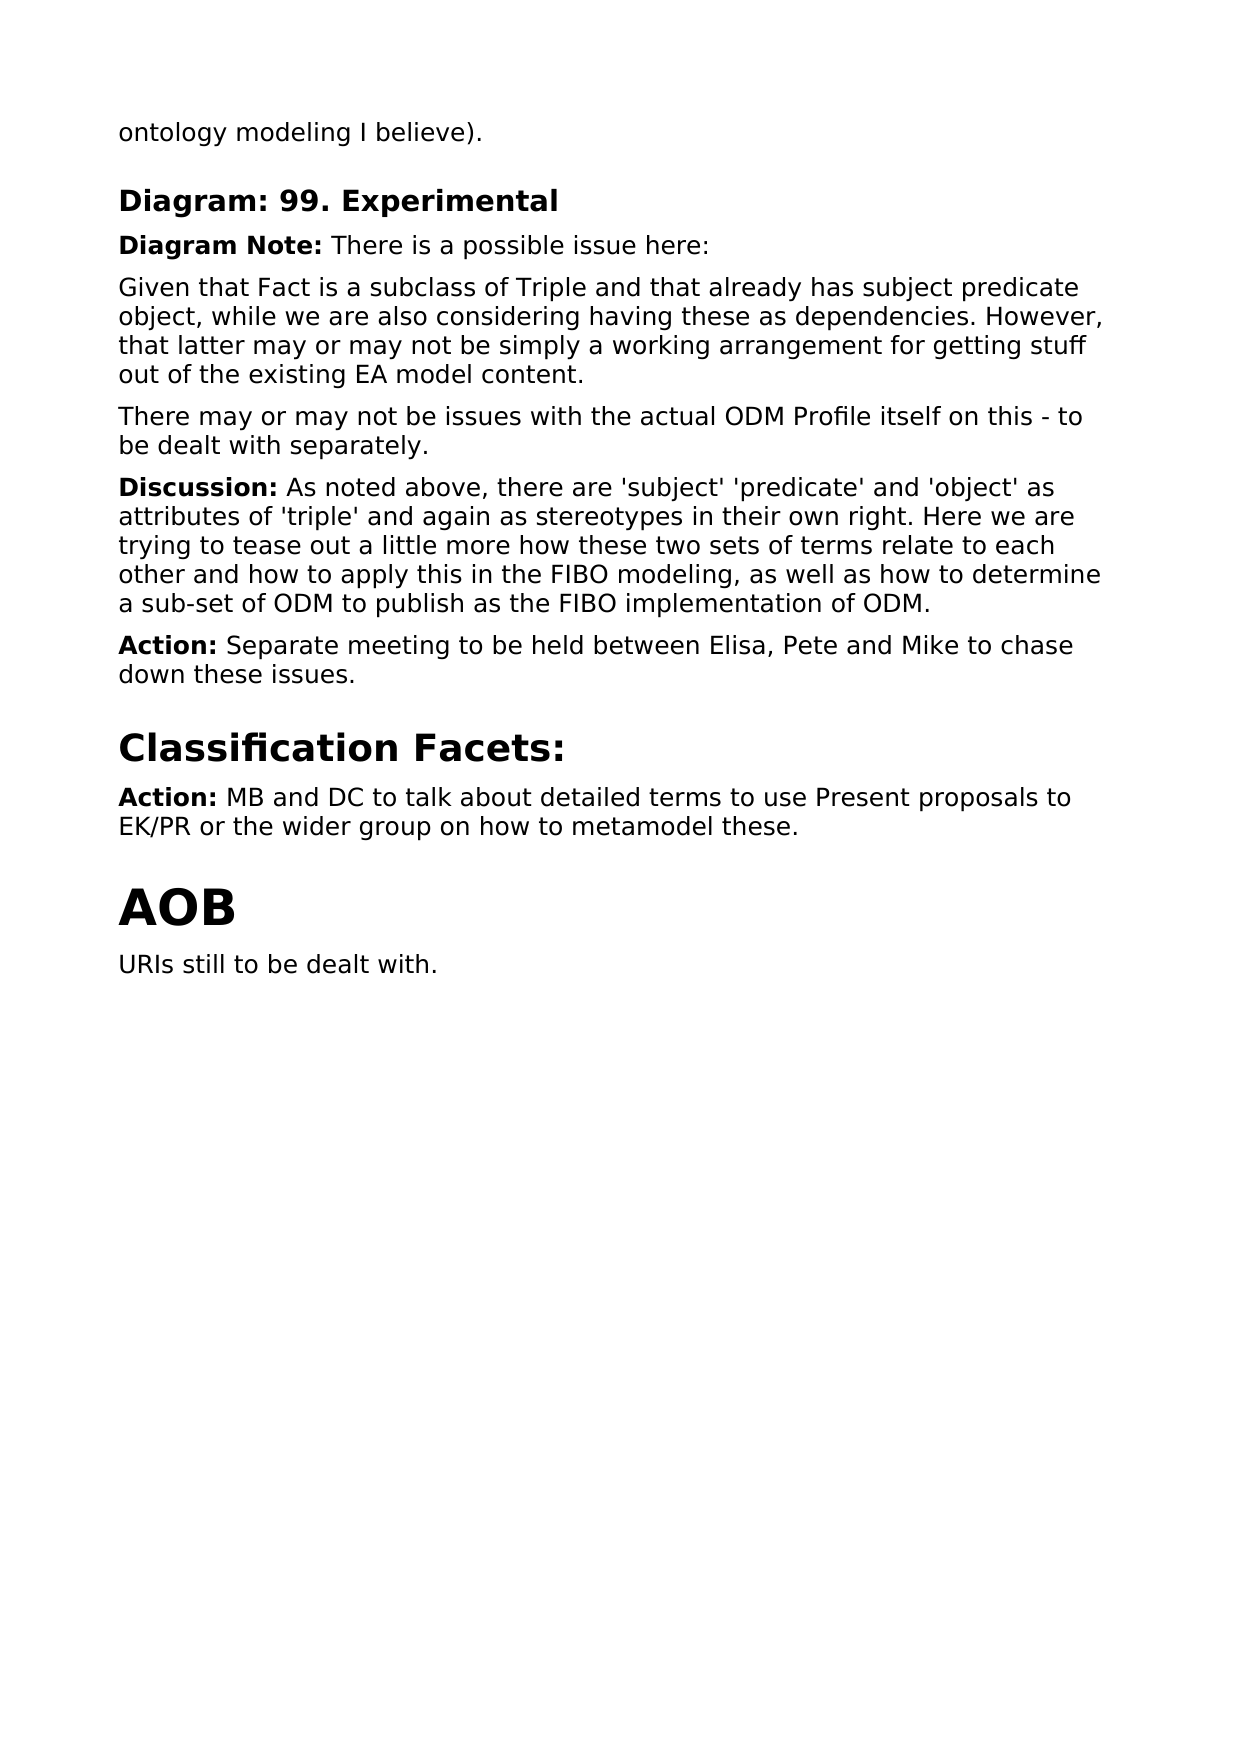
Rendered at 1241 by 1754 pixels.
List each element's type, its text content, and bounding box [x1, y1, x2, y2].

text Given that Fact is a subclass of Triple and that already has subject predicate object, while we are also considering having these as dependencies. However, that latter may or may not be simply a working arrangement for getting stuff out of the existing EA model content. [118, 273, 1122, 389]
text Action: Separate meeting to be held between Elisa, Pete and Mike to chase down these issues. [118, 631, 1122, 689]
text Discussion: As noted above, there are 'subject' 'predicate' and 'object' as attributes of 'triple' and again as stereotypes in their own right. Here we are trying to tease out a little more how these two sets of terms relate to each other and how to apply this in the FIBO modeling, as well as how to determine a sub-set of ODM to publish as the FIBO implementation of ODM. [118, 473, 1122, 619]
text URIs still to be dealt with. [118, 950, 1122, 979]
text Action: MB and DC to talk about detailed terms to use Present proposals to EK/PR or the wider group on how to metamodel these. [118, 783, 1122, 842]
text There may or may not be issues with the actual ODM Profile itself on this - to be dealt with separately. [118, 402, 1122, 460]
text Diagram Note: There is a possible issue here: [118, 231, 1122, 260]
subtitle Classification Facets: [118, 727, 1122, 771]
subtitle AOB [118, 879, 1122, 937]
text ontology modeling I believe). [118, 118, 1122, 147]
subtitle Diagram: 99. Experimental [118, 185, 1122, 219]
